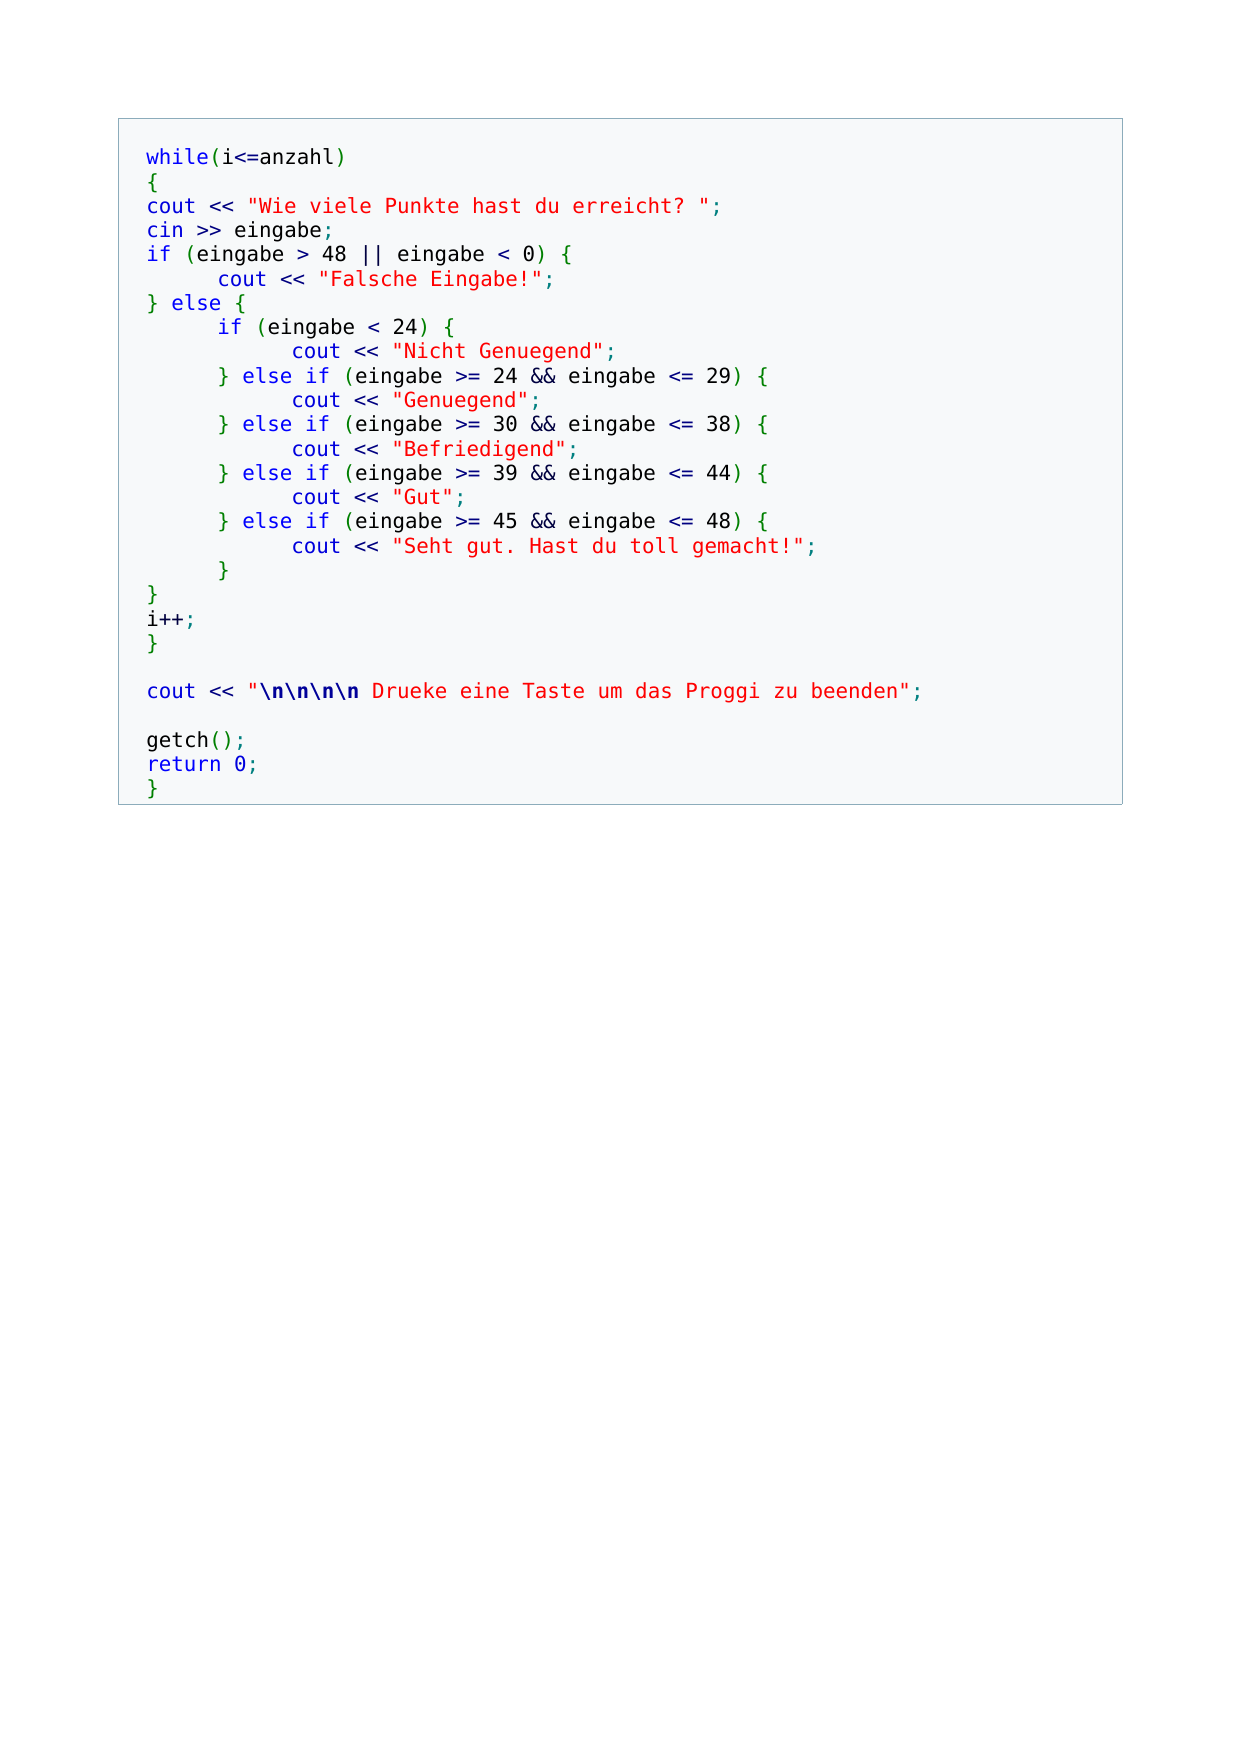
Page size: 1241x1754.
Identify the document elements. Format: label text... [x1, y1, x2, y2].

text while(i<=anzahl) { cout << "Wie viele Punkte hast du erreicht? "; cin >> eingabe; if (eingabe > 48 || eingabe < 0) { cout << "Falsche Eingabe!"; } else { if (eingabe < 24) { cout << "Nicht Genuegend"; } else if (eingabe >= 24 && eingabe <= 29) { cout << "Genuegend"; } else if (eingabe >= 30 && eingabe <= 38) { cout << "Befriedigend"; } else if (eingabe >= 39 && eingabe <= 44) { cout << "Gut"; } else if (eingabe >= 45 && eingabe <= 48) { cout << "Seht gut. Hast du toll gemacht!"; } } i++; } cout << "\n\n\n\n Drueke eine Taste um das Proggi zu beenden"; getch(); return 0; } [119, 119, 1122, 804]
